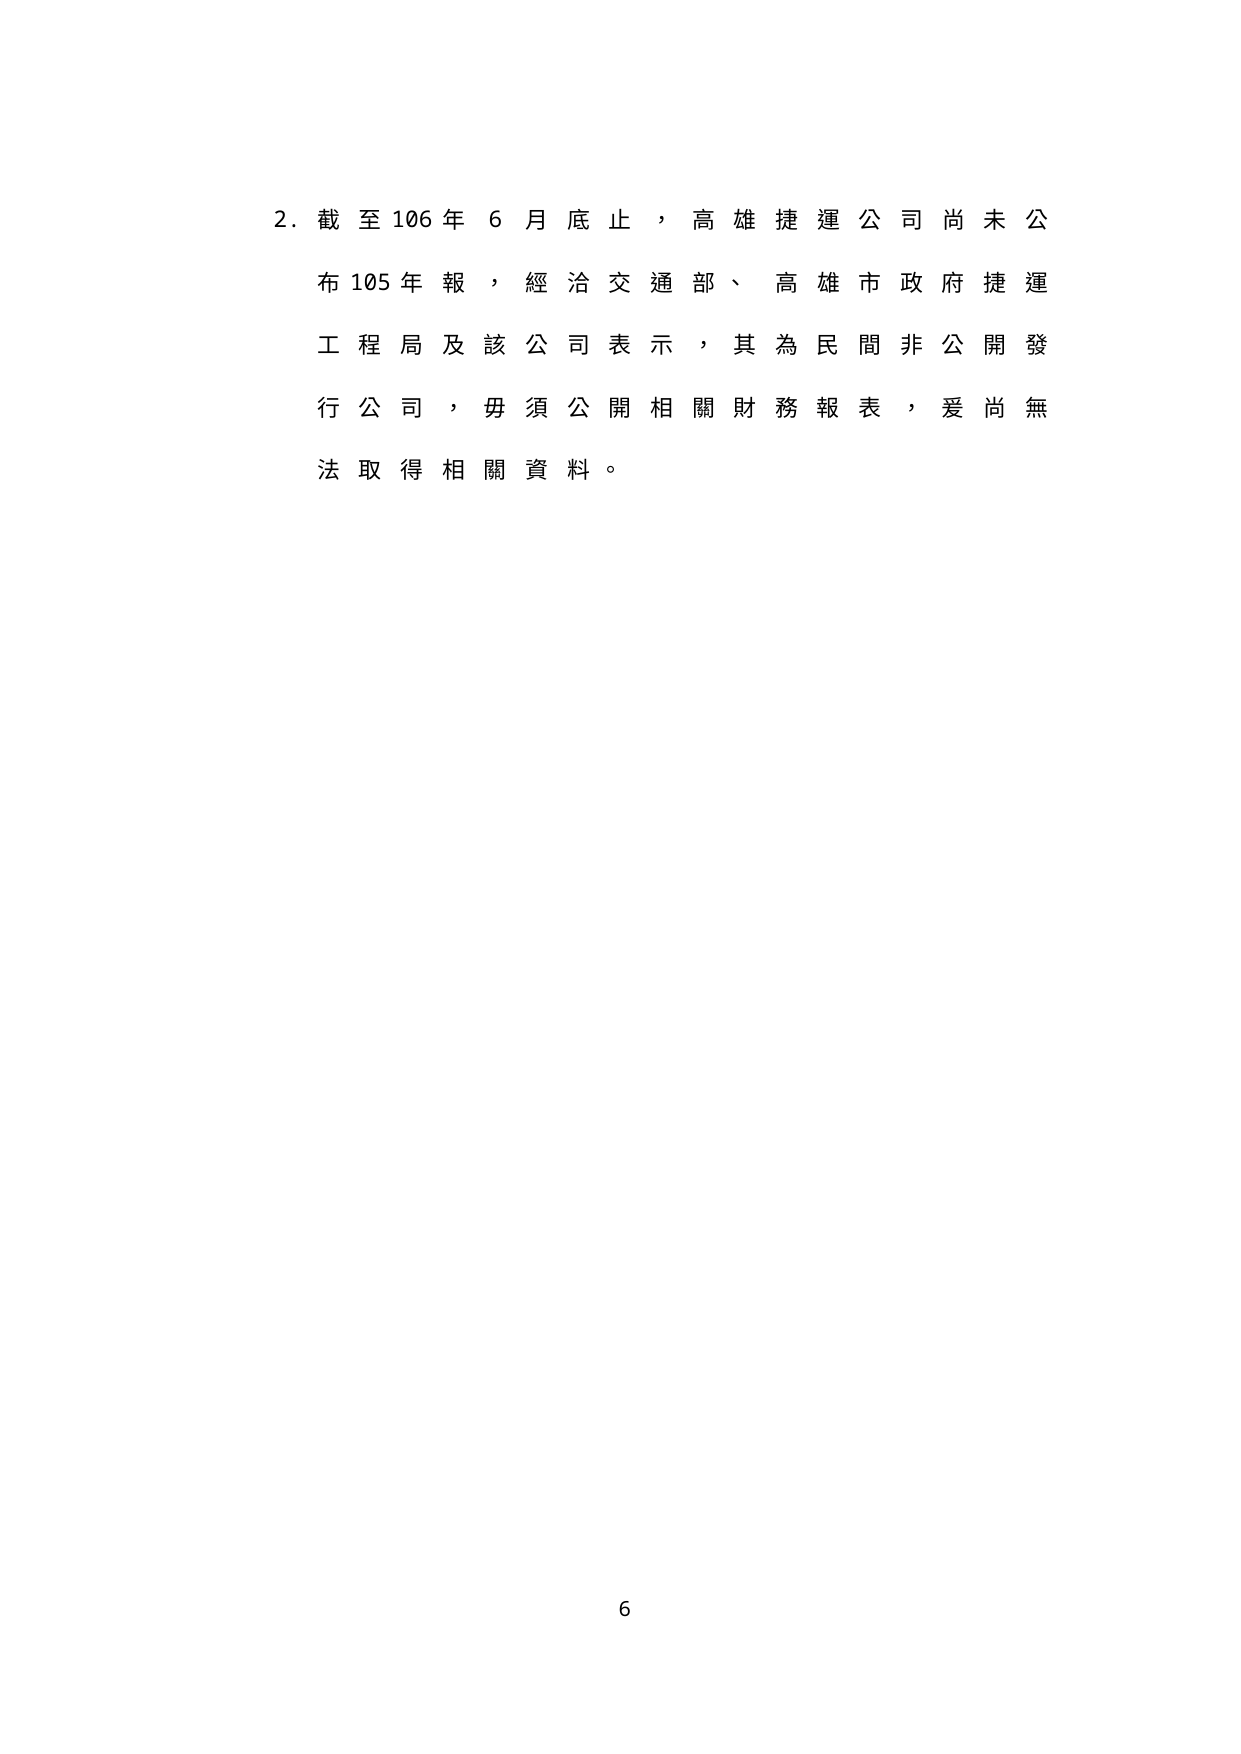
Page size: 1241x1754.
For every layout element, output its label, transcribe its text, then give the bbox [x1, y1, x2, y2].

text 2.截至106年6月底止，高雄捷運公司尚未公布105年報，經洽交通部、高雄市政府捷運工程局及該公司表示，其為民間非公開發行公司，毋須公開相關財務報表，爰尚無法取得相關資料。 [251, 177, 1075, 490]
